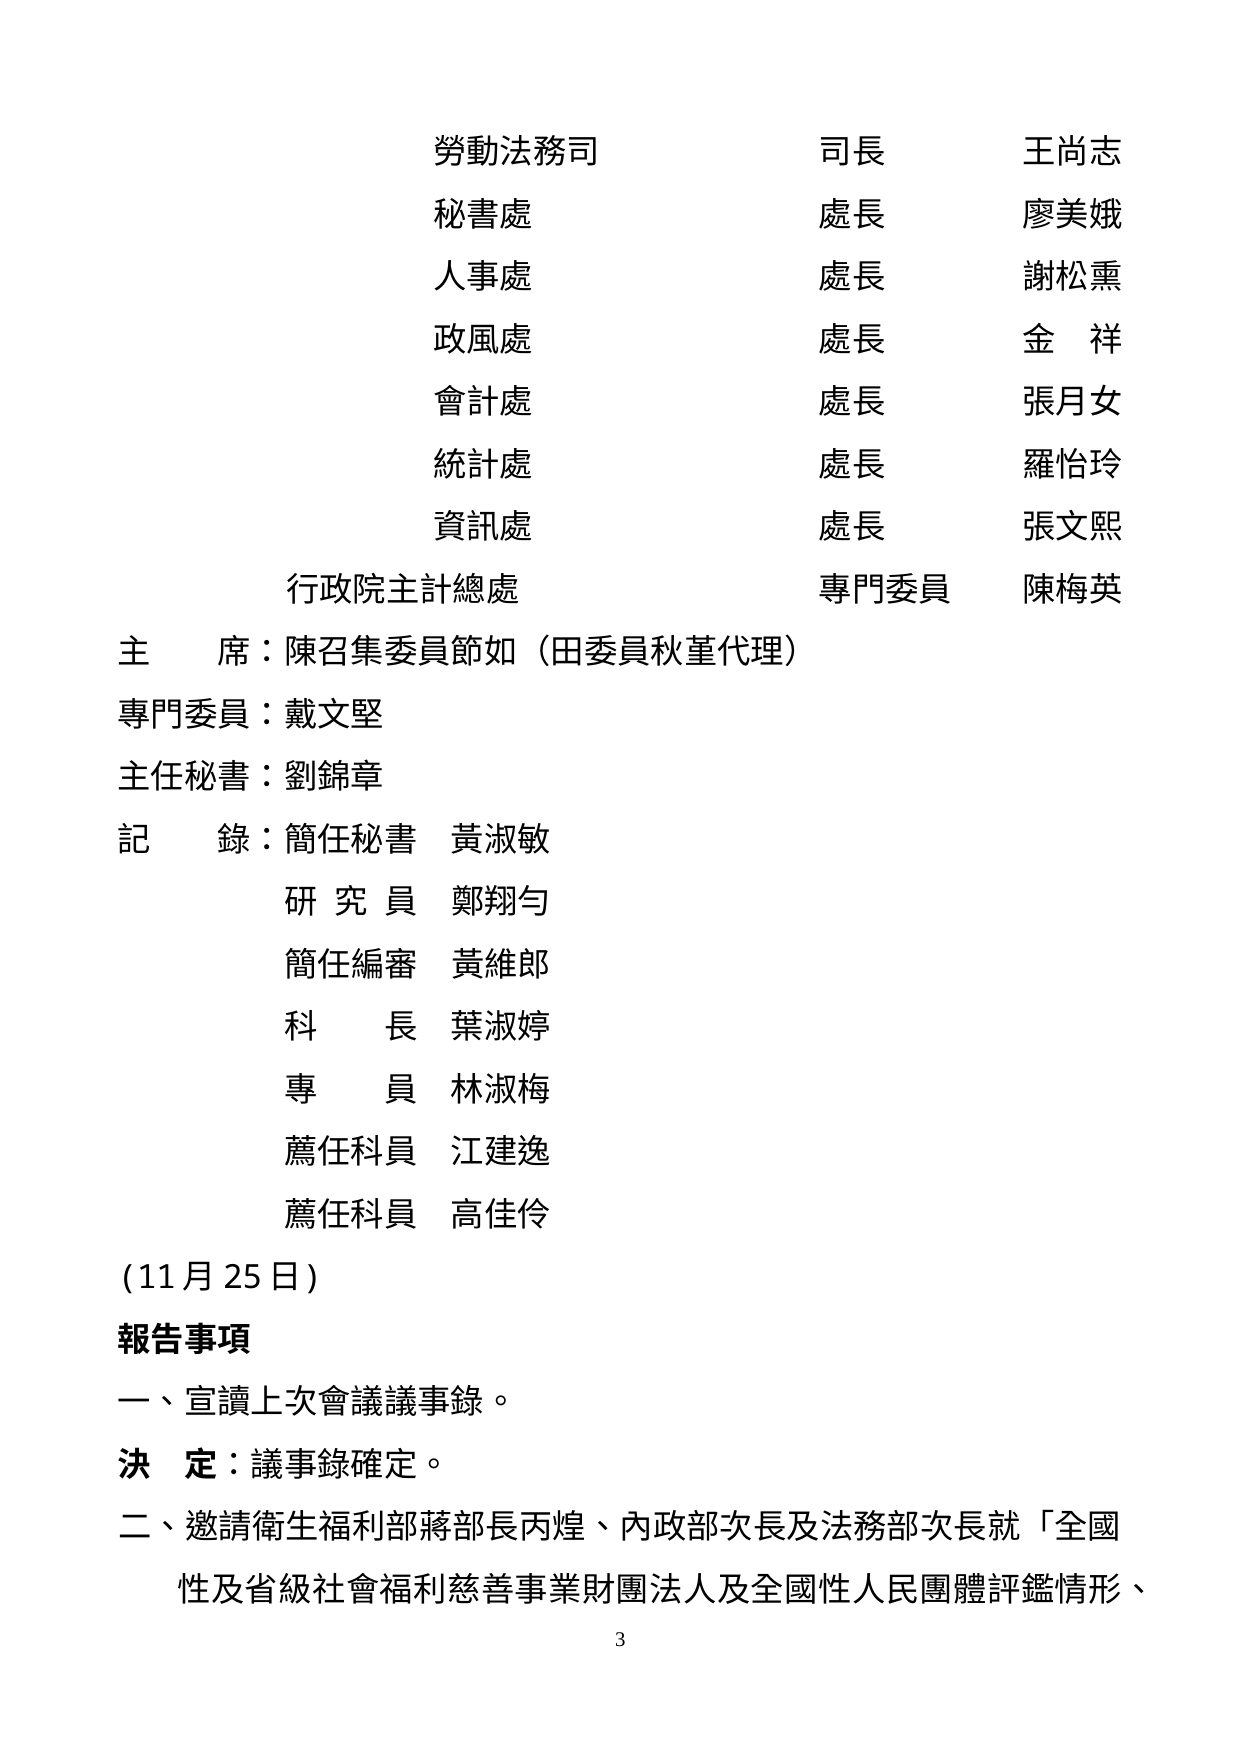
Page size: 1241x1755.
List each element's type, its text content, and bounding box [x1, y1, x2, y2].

table_cell 張月女 [963, 358, 1125, 420]
table_cell 張文熙 [963, 483, 1125, 545]
text 科 長 葉淑婷 [117, 983, 1122, 1045]
text 薦任科員 江建逸 [117, 1108, 1122, 1170]
table_cell [799, 295, 816, 358]
text 一、宣讀上次會議議事錄。 [117, 1358, 1122, 1420]
table_cell [283, 233, 430, 295]
table_cell [799, 170, 816, 233]
text 主任秘書：劉錦章 [117, 733, 1122, 795]
text 研 究 員 鄭翔勻 [117, 858, 1122, 920]
table_cell 勞動法務司 [430, 108, 799, 170]
text 報告事項 [117, 1295, 1122, 1358]
table_cell 處長 [816, 420, 963, 483]
text 主 席：陳召集委員節如（田委員秋堇代理） [117, 608, 1167, 670]
table_cell 金 祥 [963, 295, 1125, 358]
table_cell 資訊處 [430, 483, 799, 545]
text 二、邀請衛生福利部蔣部長丙煌、內政部次長及法務部次長就「全國性及省級社會福利慈善事業財團法人及全國性人民團體評鑑情形、組織概況及政府治理問題說明；財團法人法草案立法進度、遭遇困難及規劃方向」列席報告，並備質詢。 [118, 1483, 1122, 1608]
table_cell 政風處 [430, 295, 799, 358]
table_cell [283, 108, 430, 170]
table_cell [283, 295, 430, 358]
table_cell 處長 [816, 358, 963, 420]
table_cell [283, 170, 430, 233]
table_cell 廖美娥 [963, 170, 1125, 233]
table_cell [283, 358, 430, 420]
table_cell 羅怡玲 [963, 420, 1125, 483]
table_cell [799, 545, 816, 608]
table_cell 統計處 [430, 420, 799, 483]
table_cell [283, 483, 430, 545]
table_cell [283, 420, 430, 483]
text 專門委員：戴文堅 [117, 670, 1122, 733]
text 專 員 林淑梅 [117, 1045, 1122, 1108]
text 決 定：議事錄確定。 [117, 1420, 1122, 1483]
table_cell 陳梅英 [963, 545, 1125, 608]
table_cell [118, 420, 283, 483]
table_cell [799, 483, 816, 545]
table_cell [118, 545, 283, 608]
table_cell 謝松熏 [963, 233, 1125, 295]
table_cell 專門委員 [816, 545, 963, 608]
table_cell 王尚志 [963, 108, 1125, 170]
table_cell [118, 483, 283, 545]
text (11月25日) [117, 1233, 1122, 1295]
table_cell [799, 233, 816, 295]
table_cell 處長 [816, 170, 963, 233]
table_cell 處長 [816, 295, 963, 358]
table_cell [118, 295, 283, 358]
table_cell 人事處 [430, 233, 799, 295]
table_cell 會計處 [430, 358, 799, 420]
text 薦任科員 高佳伶 [117, 1170, 1122, 1233]
table_cell [118, 358, 283, 420]
table_cell [118, 108, 283, 170]
text 記 錄：簡任秘書 黃淑敏 [117, 795, 1122, 858]
table_cell [799, 108, 816, 170]
table_cell 司長 [816, 108, 963, 170]
table_cell [118, 233, 283, 295]
table_cell [799, 358, 816, 420]
table_cell 行政院主計總處 [283, 545, 799, 608]
table_cell 處長 [816, 233, 963, 295]
table_cell [799, 420, 816, 483]
text 簡任編審 黃維郎 [117, 920, 1122, 983]
table_cell [118, 170, 283, 233]
table_cell 處長 [816, 483, 963, 545]
table_cell 秘書處 [430, 170, 799, 233]
